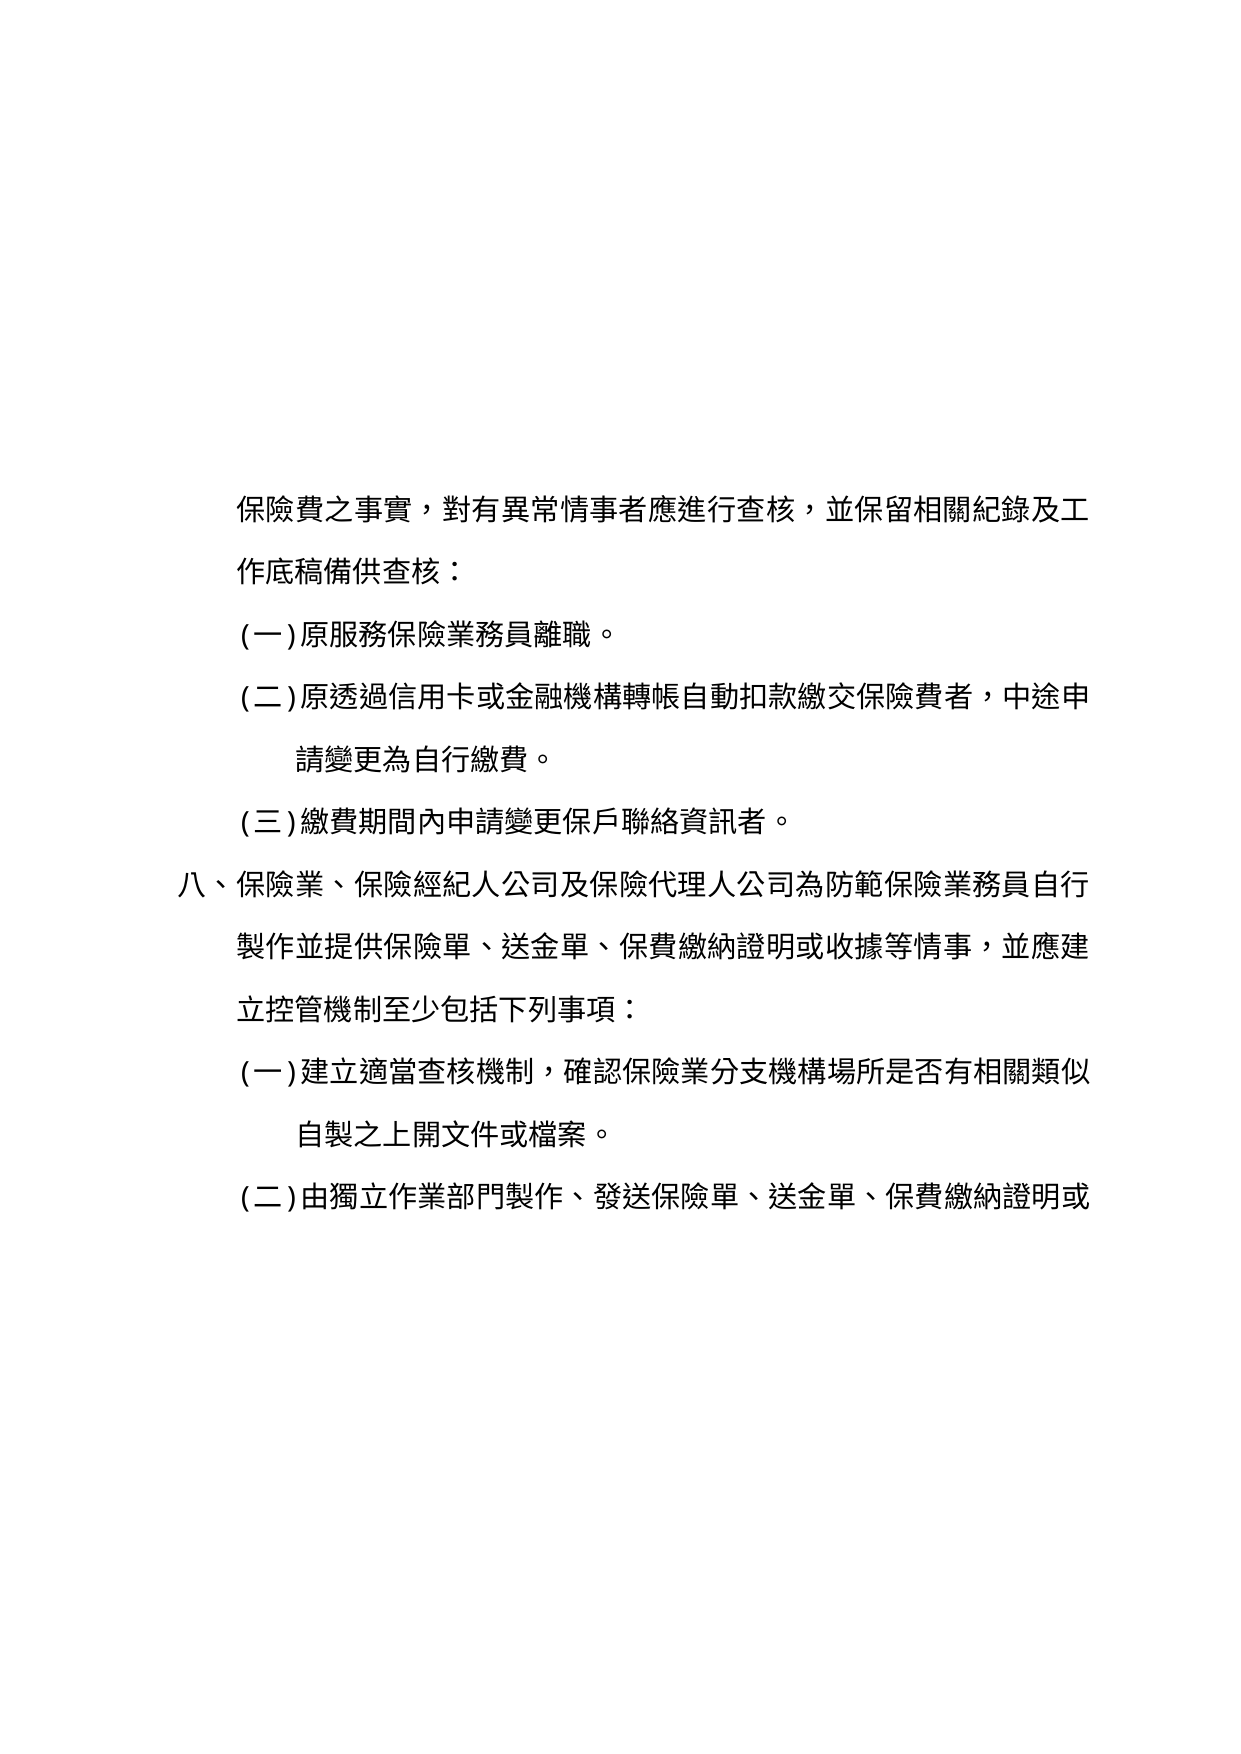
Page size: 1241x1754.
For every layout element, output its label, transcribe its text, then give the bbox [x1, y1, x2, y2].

text (三)繳費期間內申請變更保戶聯絡資訊者。 [236, 778, 1092, 841]
text (二)由獨立作業部門製作、發送保險單、送金單、保費繳納證明或 [236, 1153, 1092, 1216]
text (一)原服務保險業務員離職。 [236, 591, 1092, 653]
text (二)原透過信用卡或金融機構轉帳自動扣款繳交保險費者，中途申請變更為自行繳費。 [236, 653, 1092, 778]
text 保險費之事實，對有異常情事者應進行查核，並保留相關紀錄及工作底稿備供查核： [236, 466, 1092, 591]
text (一)建立適當查核機制，確認保險業分支機構場所是否有相關類似自製之上開文件或檔案。 [236, 1028, 1092, 1153]
text 八、保險業、保險經紀人公司及保險代理人公司為防範保險業務員自行製作並提供保險單、送金單、保費繳納證明或收據等情事，並應建立控管機制至少包括下列事項： [177, 841, 1092, 1028]
